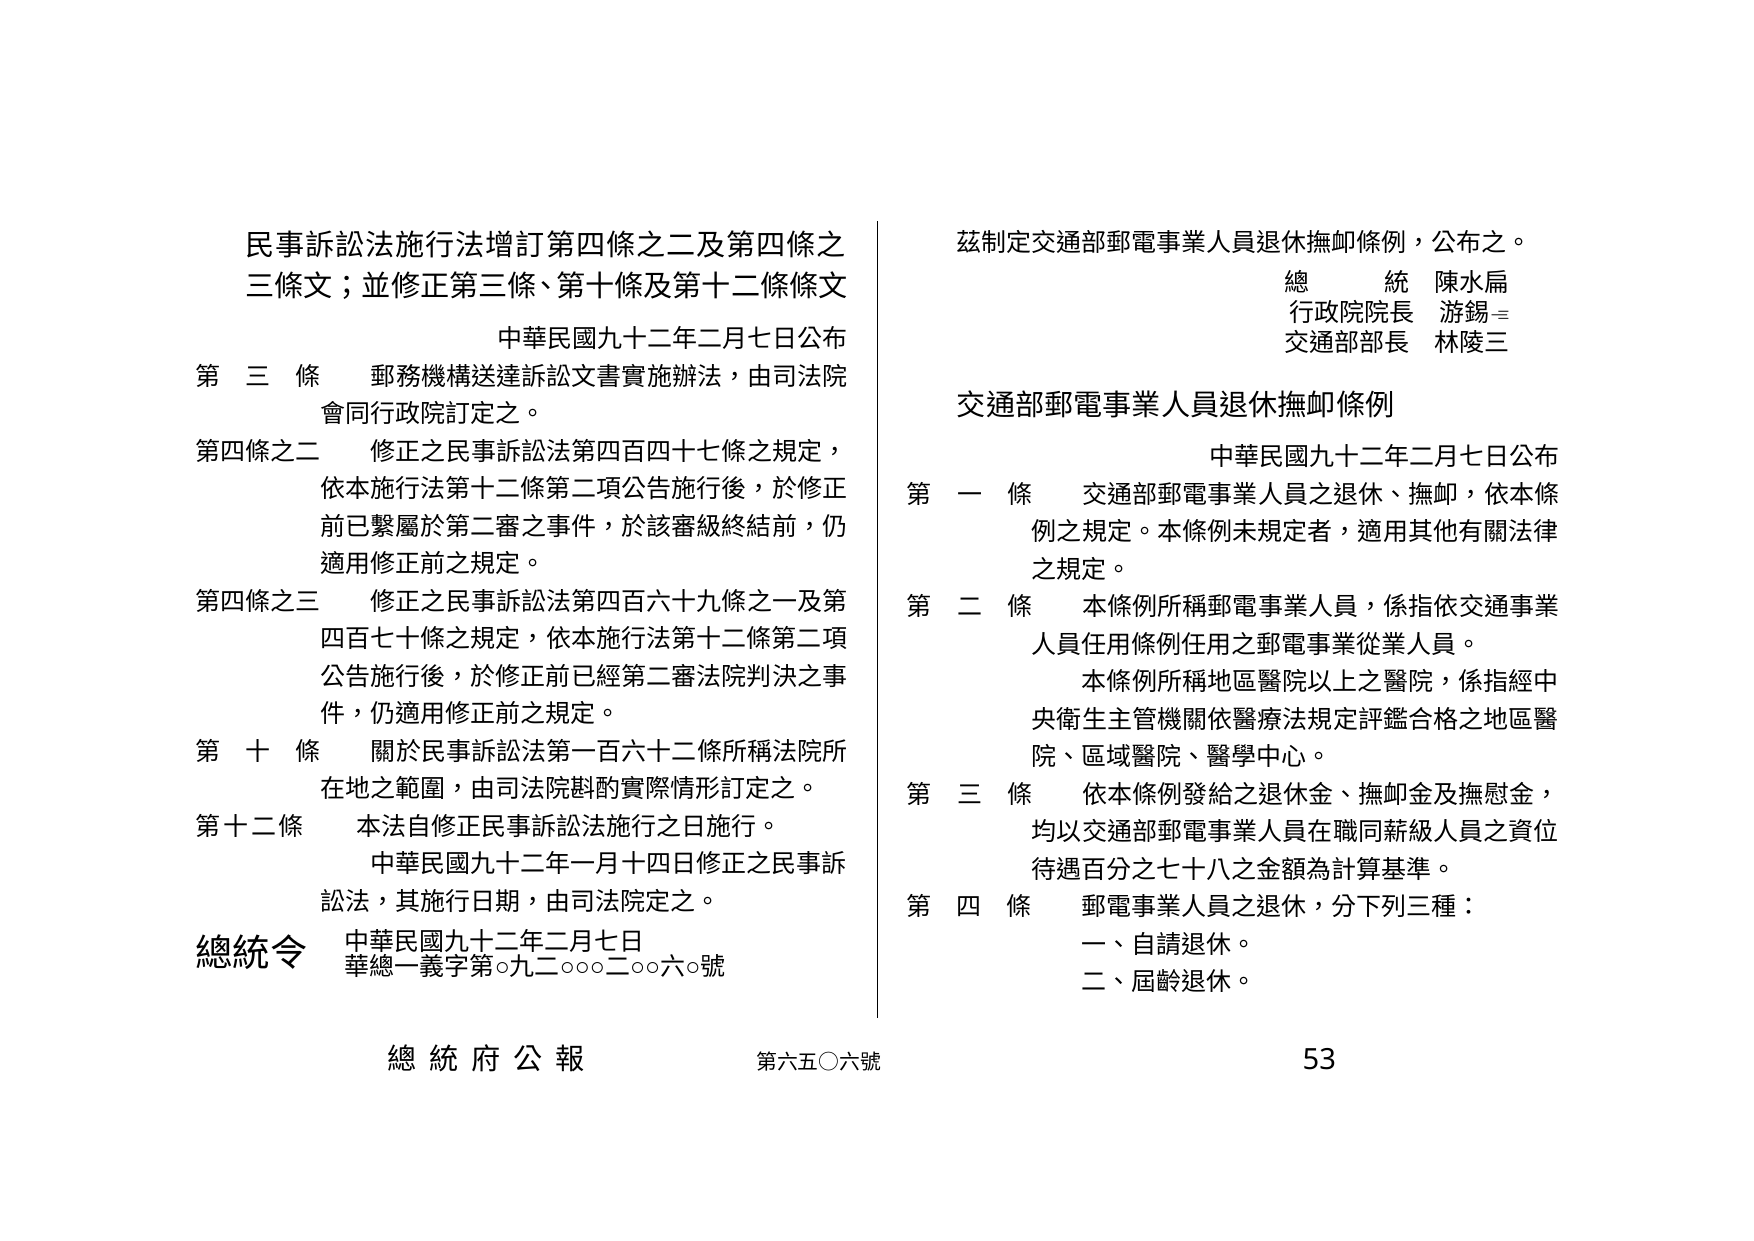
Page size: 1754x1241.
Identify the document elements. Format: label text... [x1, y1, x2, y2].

text 交通部郵電事業人員退休撫卹條例 [957, 382, 1559, 423]
text 第 三 條 依本條例發給之退休金、撫卹金及撫慰金，均以交通部郵電事業人員在職同薪級人員之資位待遇百分之七十八之金額為計算基準。 [907, 773, 1559, 886]
table_header 總統令 [192, 930, 342, 992]
text 第 三 條 郵務機構送達訴訟文書實施辦法，由司法院會同行政院訂定之。 [195, 355, 847, 430]
text 第四條之三 修正之民事訴訟法第四百六十九條之一及第四百七十條之規定，依本施行法第十二條第二項公告施行後，於修正前已經第二審法院判決之事件，仍適用修正前之規定。 [195, 580, 847, 730]
text 第 十 條 關於民事訴訟法第一百六十二條所稱法院所在地之範圍，由司法院斟酌實際情形訂定之。 [195, 730, 847, 805]
text 中華民國九十二年二月七日公布 [907, 436, 1559, 473]
text 一、自請退休。 [1082, 923, 1559, 961]
table_header 中華民國九十二年二月七日 華總一義字第○九二○○○二○○六○號 [342, 930, 852, 992]
text 本條例所稱地區醫院以上之醫院，係指經中央衛生主管機關依醫療法規定評鑑合格之地區醫院、區域醫院、醫學中心。 [1032, 661, 1559, 773]
text 第十二條 本法自修正民事訴訟法施行之日施行。 [195, 805, 847, 842]
text 第 四 條 郵電事業人員之退休，分下列三種： [907, 886, 1559, 923]
text 交通部部長 林陵三 [907, 332, 1509, 357]
text 二、屆齡退休。 [1082, 961, 1559, 998]
text 第四條之二 修正之民事訴訟法第四百四十七條之規定，依本施行法第十二條第二項公告施行後，於修正前已繫屬於第二審之事件，於該審級終結前，仍適用修正前之規定。 [195, 430, 847, 580]
text 第 一 條 交通部郵電事業人員之退休、撫卹，依本條例之規定。本條例未規定者，適用其他有關法律之規定。 [907, 473, 1559, 586]
text 總 統 陳水扁 [907, 272, 1509, 297]
text 茲制定交通部郵電事業人員退休撫卹條例，公布之。 [907, 222, 1559, 259]
text 行政院院長 游錫 [907, 302, 1509, 327]
text 民事訴訟法施行法增訂第四條之二及第四條之三條文；並修正第三條、第十條及第十二條條文 [245, 222, 847, 305]
text 中華民國九十二年二月七日公布 [195, 317, 847, 355]
text 中華民國九十二年一月十四日修正之民事訴訟法，其施行日期，由司法院定之。 [320, 842, 847, 917]
text 第 二 條 本條例所稱郵電事業人員，係指依交通事業人員任用條例任用之郵電事業從業人員。 [907, 586, 1559, 661]
